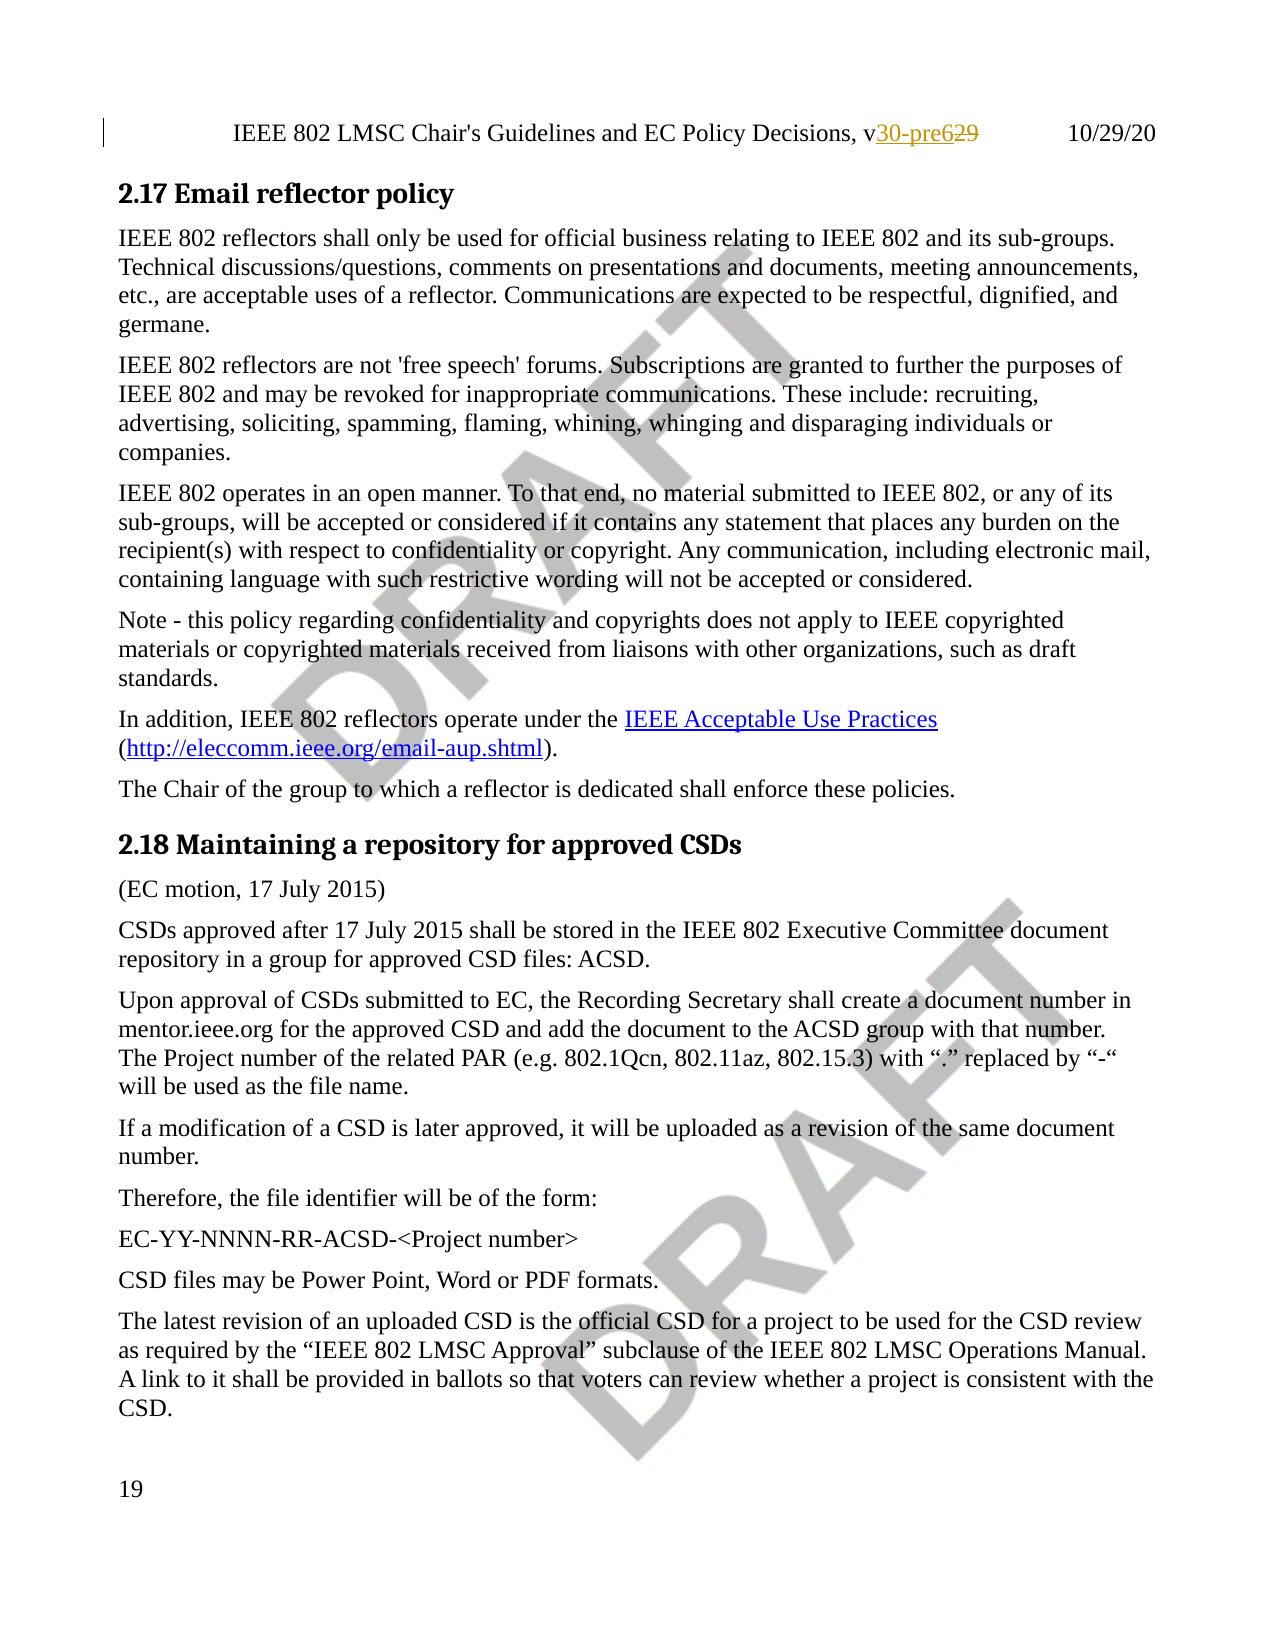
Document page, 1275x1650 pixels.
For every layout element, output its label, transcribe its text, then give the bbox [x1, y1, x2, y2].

text IEEE 802 reflectors are not 'free speech' forums. Subscriptions are granted to further the purposes of IEEE 802 and may be revoked for inappropriate communications. These include: recruiting, advertising, soliciting, spamming, flaming, whining, whinging and disparaging individuals or companies. [118, 350, 1157, 465]
text IEEE 802 operates in an open manner. To that end, no material submitted to IEEE 802, or any of its sub-groups, will be accepted or considered if it contains any statement that places any burden on the recipient(s) with respect to confidentiality or copyright. Any communication, including electronic mail, containing language with such restrictive wording will not be accepted or considered. [118, 478, 1157, 593]
text In addition, IEEE 802 reflectors operate under the IEEE Acceptable Use Practices (http://eleccomm.ieee.org/email-aup.shtml). [118, 704, 1157, 762]
text Note - this policy regarding confidentiality and copyrights does not apply to IEEE copyrighted materials or copyrighted materials received from liaisons with other organizations, such as draft standards. [118, 605, 1157, 692]
subtitle Maintaining a repository for approved CSDs [118, 828, 1157, 861]
text CSDs approved after 17 July 2015 shall be stored in the IEEE 802 Executive Committee document repository in a group for approved CSD files: ACSD. [118, 915, 1157, 973]
text If a modification of a CSD is later approved, it will be uploaded as a revision of the same document number. [118, 1113, 1157, 1170]
text EC-YY-NNNN-RR-ACSD-<Project number> [118, 1224, 1157, 1253]
text IEEE 802 reflectors shall only be used for official business relating to IEEE 802 and its sub-groups. Technical discussions/questions, comments on presentations and documents, meeting announcements, etc., are acceptable uses of a reflector. Communications are expected to be respectful, dignified, and germane. [118, 223, 1157, 338]
text CSD files may be Power Point, Word or PDF formats. [118, 1265, 1157, 1294]
text The latest revision of an uploaded CSD is the official CSD for a project to be used for the CSD review as required by the “IEEE 802 LMSC Approval” subclause of the IEEE 802 LMSC Operations Manual. A link to it shall be provided in ballots so that voters can review whether a project is consistent with the CSD. [118, 1306, 1157, 1421]
text Upon approval of CSDs submitted to EC, the Recording Secretary shall create a document number in mentor.ieee.org for the approved CSD and add the document to the ACSD group with that number. The Project number of the related PAR (e.g. 802.1Qcn, 802.11az, 802.15.3) with “.” replaced by “-“ will be used as the file name. [118, 985, 1157, 1100]
text (EC motion, 17 July 2015) [118, 874, 1157, 903]
picture [0, 0, 1275, 1650]
subtitle Email reflector policy [118, 177, 1157, 210]
text The Chair of the group to which a reflector is dedicated shall enforce these policies. [118, 774, 1157, 803]
text Therefore, the file identifier will be of the form: [118, 1183, 1157, 1211]
